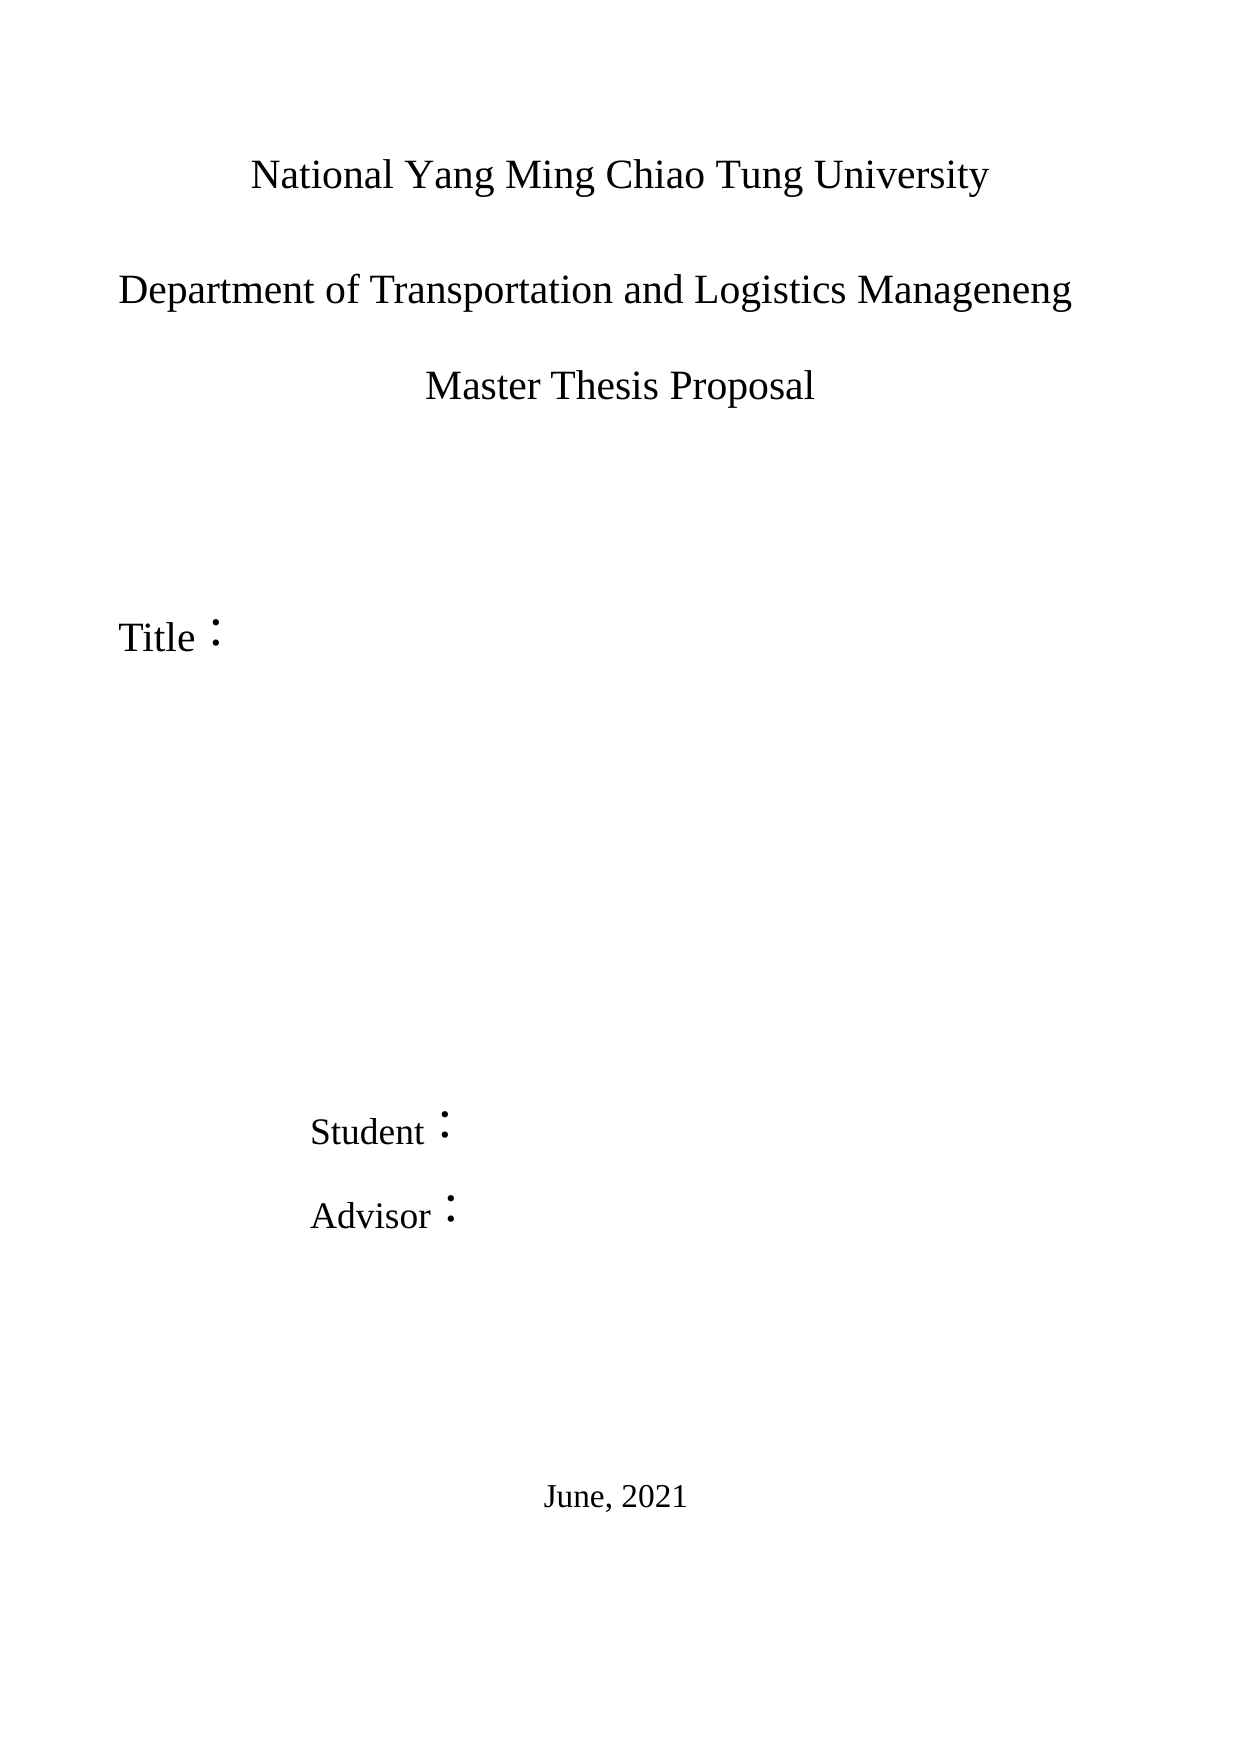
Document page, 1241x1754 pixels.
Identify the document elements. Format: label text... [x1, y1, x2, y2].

text Title： [118, 600, 1122, 661]
text National Yang Ming Chiao Tung University [118, 150, 1122, 198]
text Master Thesis Proposal [118, 361, 1122, 409]
text Student： [118, 1092, 1122, 1152]
text Department of Transportation and Logistics Manageneng [118, 265, 1123, 313]
text Advisor： [118, 1176, 1122, 1237]
text June, 2021 [118, 1476, 1113, 1514]
